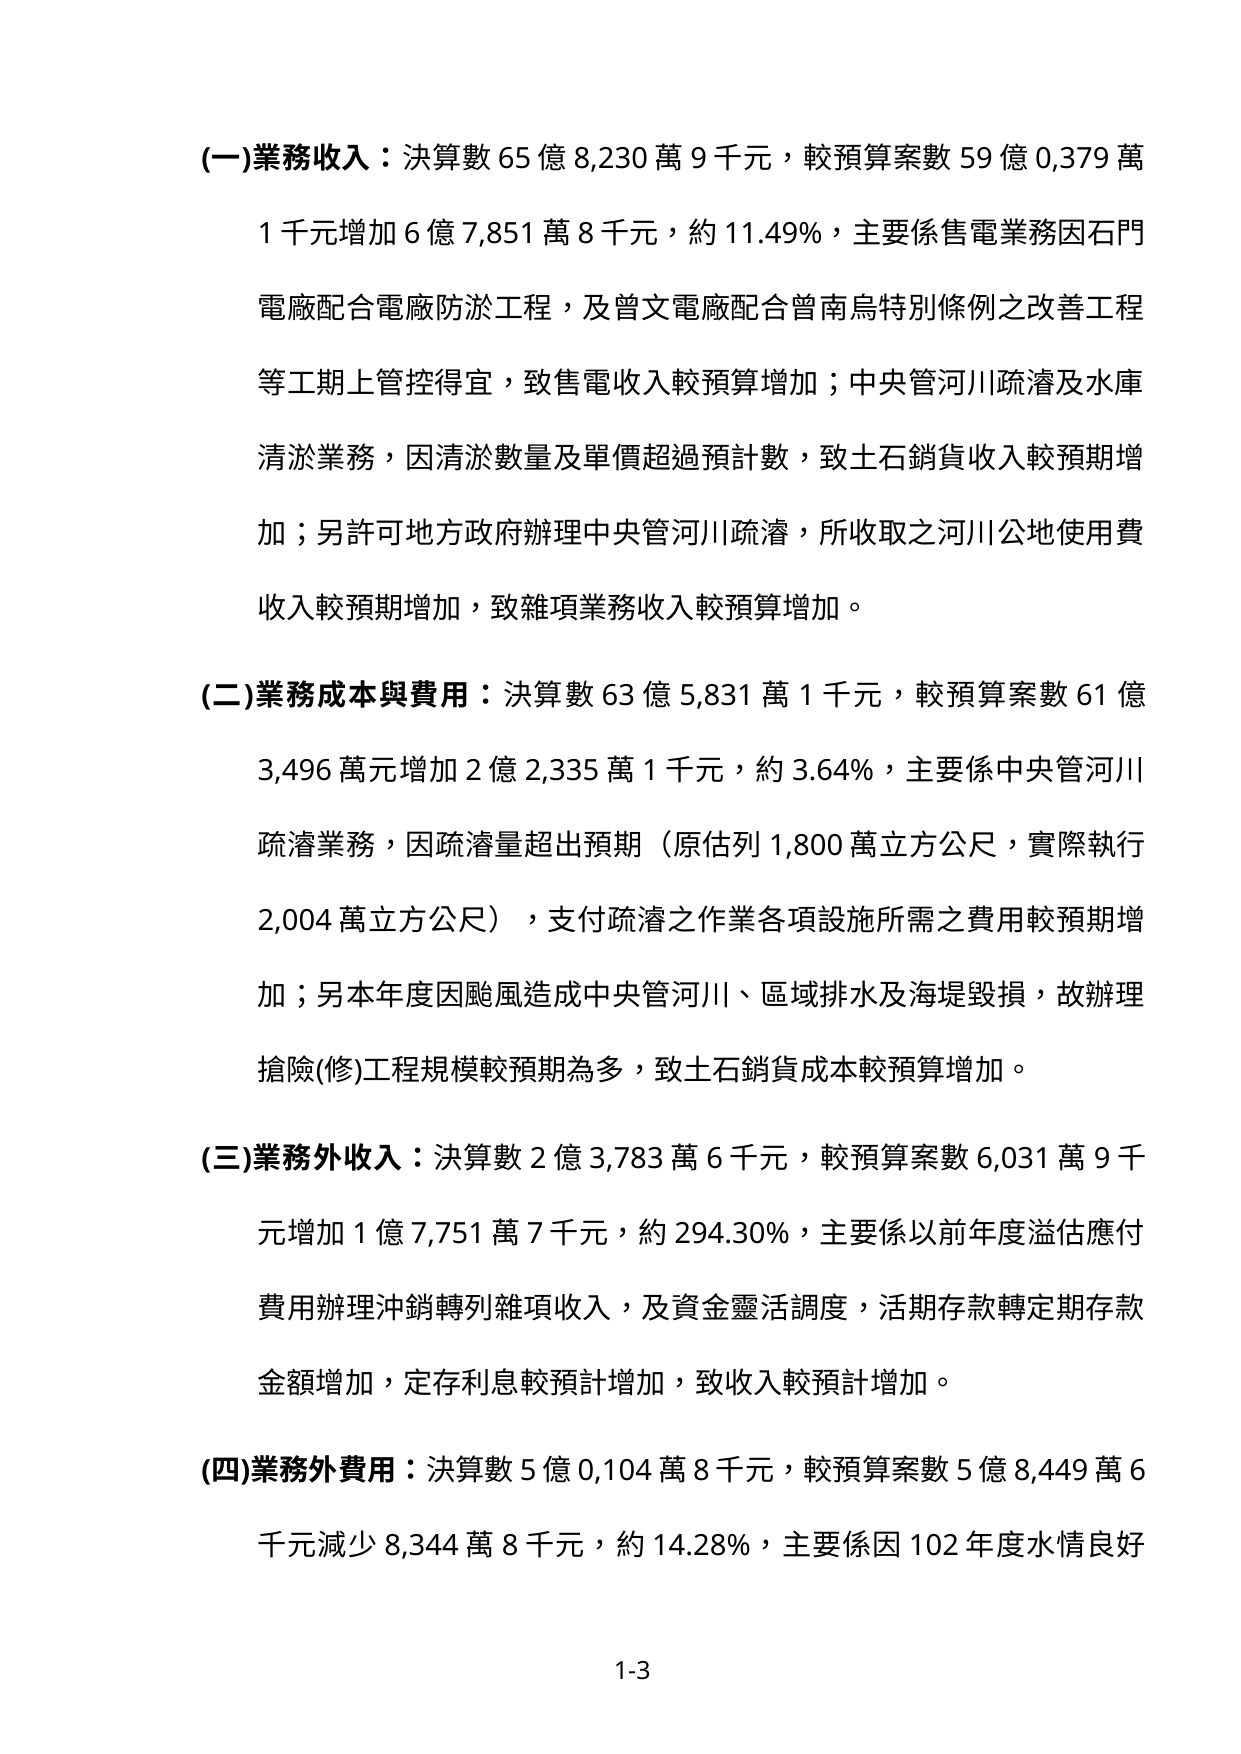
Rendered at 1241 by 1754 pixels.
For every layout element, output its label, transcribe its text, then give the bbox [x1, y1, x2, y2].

text (四)業務外費用：決算數5億0,104萬8千元，較預算案數5億8,449萬6千元減少8,344萬8千元，約14.28%，主要係因102年度水情良好 [201, 1431, 1146, 1581]
text (一)業務收入：決算數65億8,230萬9千元，較預算案數59億0,379萬1千元增加6億7,851萬8千元，約11.49%，主要係售電業務因石門電廠配合電廠防淤工程，及曾文電廠配合曾南烏特別條例之改善工程等工期上管控得宜，致售電收入較預算增加；中央管河川疏濬及水庫清淤業務，因清淤數量及單價超過預計數，致土石銷貨收入較預期增加；另許可地方政府辦理中央管河川疏濬，所收取之河川公地使用費收入較預期增加，致雜項業務收入較預算增加。 [201, 118, 1146, 643]
text (二)業務成本與費用：決算數63億5,831萬1千元，較預算案數61億3,496萬元增加2億2,335萬1千元，約3.64%，主要係中央管河川疏濬業務，因疏濬量超出預期（原估列1,800萬立方公尺，實際執行2,004萬立方公尺），支付疏濬之作業各項設施所需之費用較預期增加；另本年度因颱風造成中央管河川、區域排水及海堤毀損，故辦理搶險(修)工程規模較預期為多，致土石銷貨成本較預算增加。 [201, 656, 1146, 1106]
text (三)業務外收入：決算數2億3,783萬6千元，較預算案數6,031萬9千元增加1億7,751萬7千元，約294.30%，主要係以前年度溢估應付費用辦理沖銷轉列雜項收入，及資金靈活調度，活期存款轉定期存款金額增加，定存利息較預計增加，致收入較預計增加。 [201, 1118, 1146, 1418]
